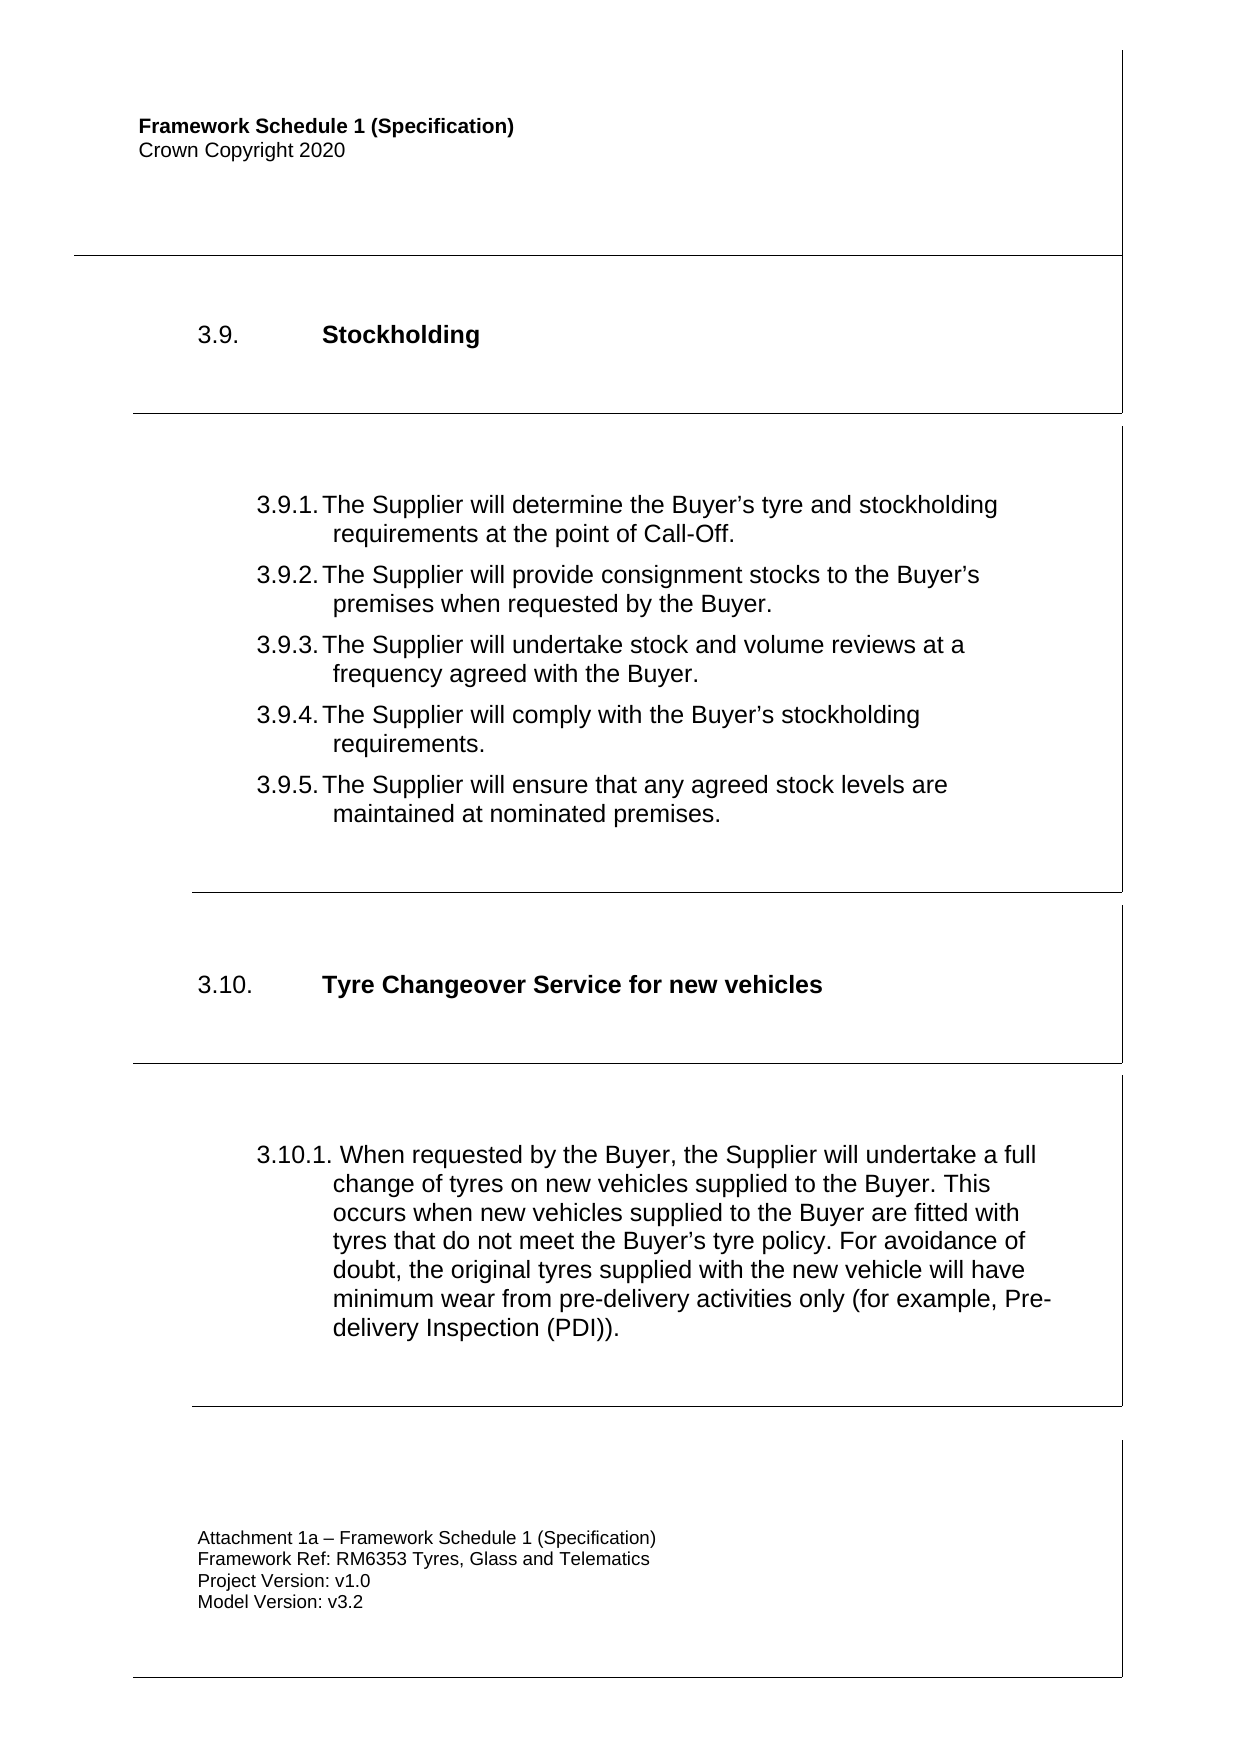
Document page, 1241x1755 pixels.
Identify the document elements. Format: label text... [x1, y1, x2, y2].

list The Supplier will provide consignment stocks to the Buyer’s premises when requested by the Buyer. [192, 496, 1122, 566]
list The Supplier will determine the Buyer’s tyre and stockholding requirements at the point of Call-Off. [192, 426, 1122, 496]
list Stockholding [133, 255, 1122, 413]
list The Supplier will ensure that any agreed stock levels are maintained at nominated premises. [192, 706, 1122, 892]
list The Supplier will undertake stock and volume reviews at a frequency agreed with the Buyer. [192, 566, 1122, 636]
list The Supplier will comply with the Buyer’s stockholding requirements. [192, 636, 1122, 706]
list Tyre Changeover Service for new vehicles [133, 905, 1122, 1063]
list When requested by the Buyer, the Supplier will undertake a full change of tyres on new vehicles supplied to the Buyer. This occurs when new vehicles supplied to the Buyer are fitted with tyres that do not meet the Buyer’s tyre policy. For avoidance of doubt, the original tyres supplied with the new vehicle will have minimum wear from pre-delivery activities only (for example, Pre-delivery Inspection (PDI)). [192, 1075, 1122, 1406]
